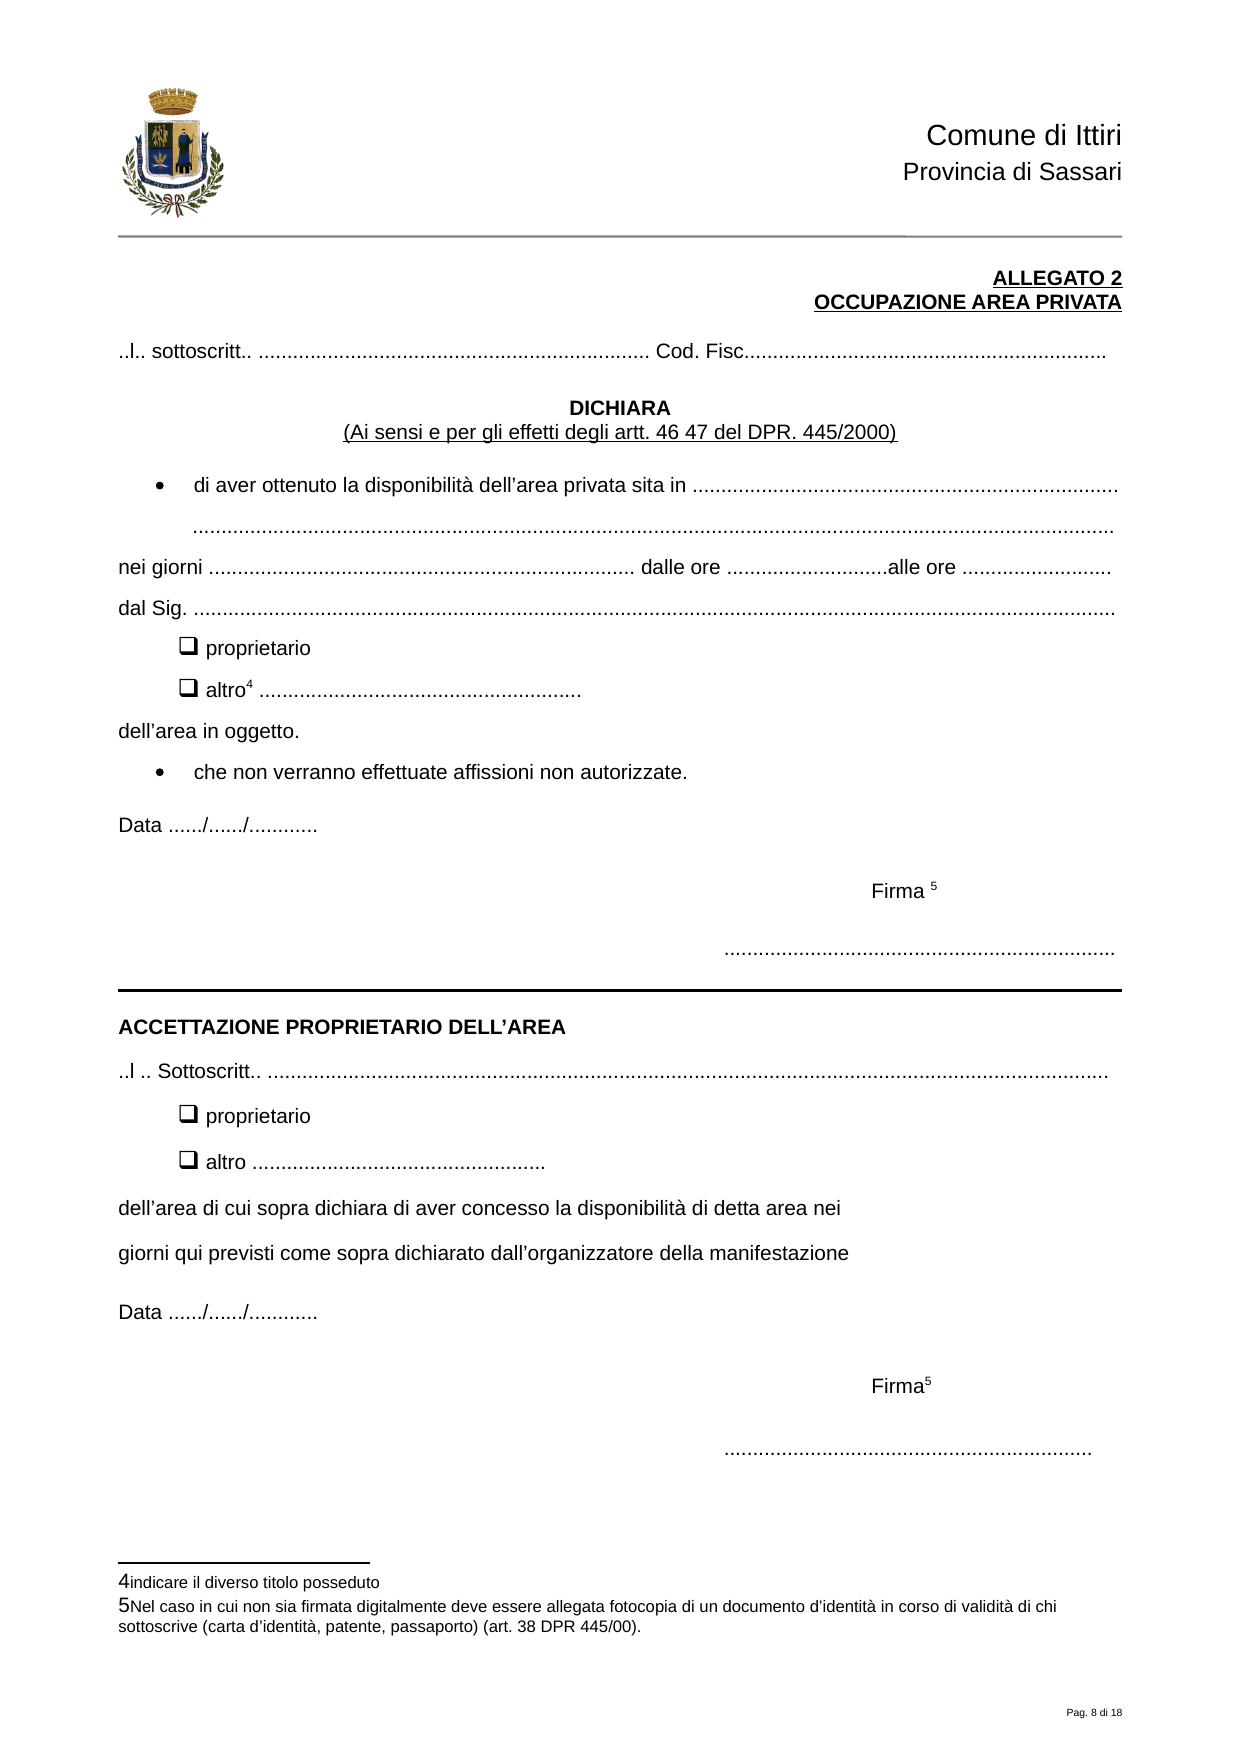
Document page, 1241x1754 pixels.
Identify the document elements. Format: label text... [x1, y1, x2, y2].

list che non verranno effettuate affissioni non autorizzate. [156, 760, 1122, 784]
text Firma [118, 879, 1122, 903]
text Provincia di Sassari [224, 157, 1122, 185]
text Data ....../....../............ [118, 813, 1122, 837]
text dell’area in oggetto. [118, 719, 1122, 743]
text dell’area di cui sopra dichiara di aver concesso la disponibilità di detta area nei [118, 1196, 1122, 1220]
text  altro ................................................... [177, 1150, 1122, 1175]
text DICHIARA [118, 396, 1122, 420]
text ................................................................ [118, 1435, 1122, 1459]
text Data ....../....../............ [118, 1300, 1122, 1324]
text OCCUPAZIONE AREA PRIVATA [118, 290, 1122, 314]
text Nel caso in cui non sia firmata digitalmente deve essere allegata fotocopia di un documento d’identità in corso di validità di chi sottoscrive (carta d’identità, patente, passaporto) (art. 38 DPR 445/00). [118, 1593, 1122, 1636]
text  proprietario [177, 1104, 1122, 1129]
text ACCETTAZIONE PROPRIETARIO DELL’AREA [118, 1014, 1122, 1038]
text (Ai sensi e per gli effetti degli artt. 46 47 del DPR. 445/2000) [118, 420, 1122, 444]
text ..l.. sottoscritt.. .................................................................... Cod. Fisc............................................................... [118, 339, 1122, 363]
list di aver ottenuto la disponibilità dell’area privata sita in .......................................................................... [156, 473, 1122, 497]
text dal Sig. ................................................................................................................................................................ [118, 595, 1122, 619]
text ..l .. Sottoscritt.. .................................................................................................................................................. [118, 1059, 1122, 1083]
text indicare il diverso titolo posseduto [118, 1569, 1122, 1593]
picture [122, 87, 224, 219]
text .................................................................... [118, 936, 1122, 960]
text ALLEGATO 2 [118, 266, 1122, 290]
text Firma5 [118, 1374, 1122, 1398]
text giorni qui previsti come sopra dichiarato dall’organizzatore della manifestazione [118, 1241, 1122, 1264]
text  altro ........................................................ [177, 678, 1122, 703]
text nei giorni .......................................................................... dalle ore ............................alle ore .......................... [118, 555, 1122, 579]
text  proprietario [177, 636, 1122, 661]
text ................................................................................................................................................................ [192, 514, 1122, 538]
text Comune di Ittiri [224, 118, 1122, 152]
